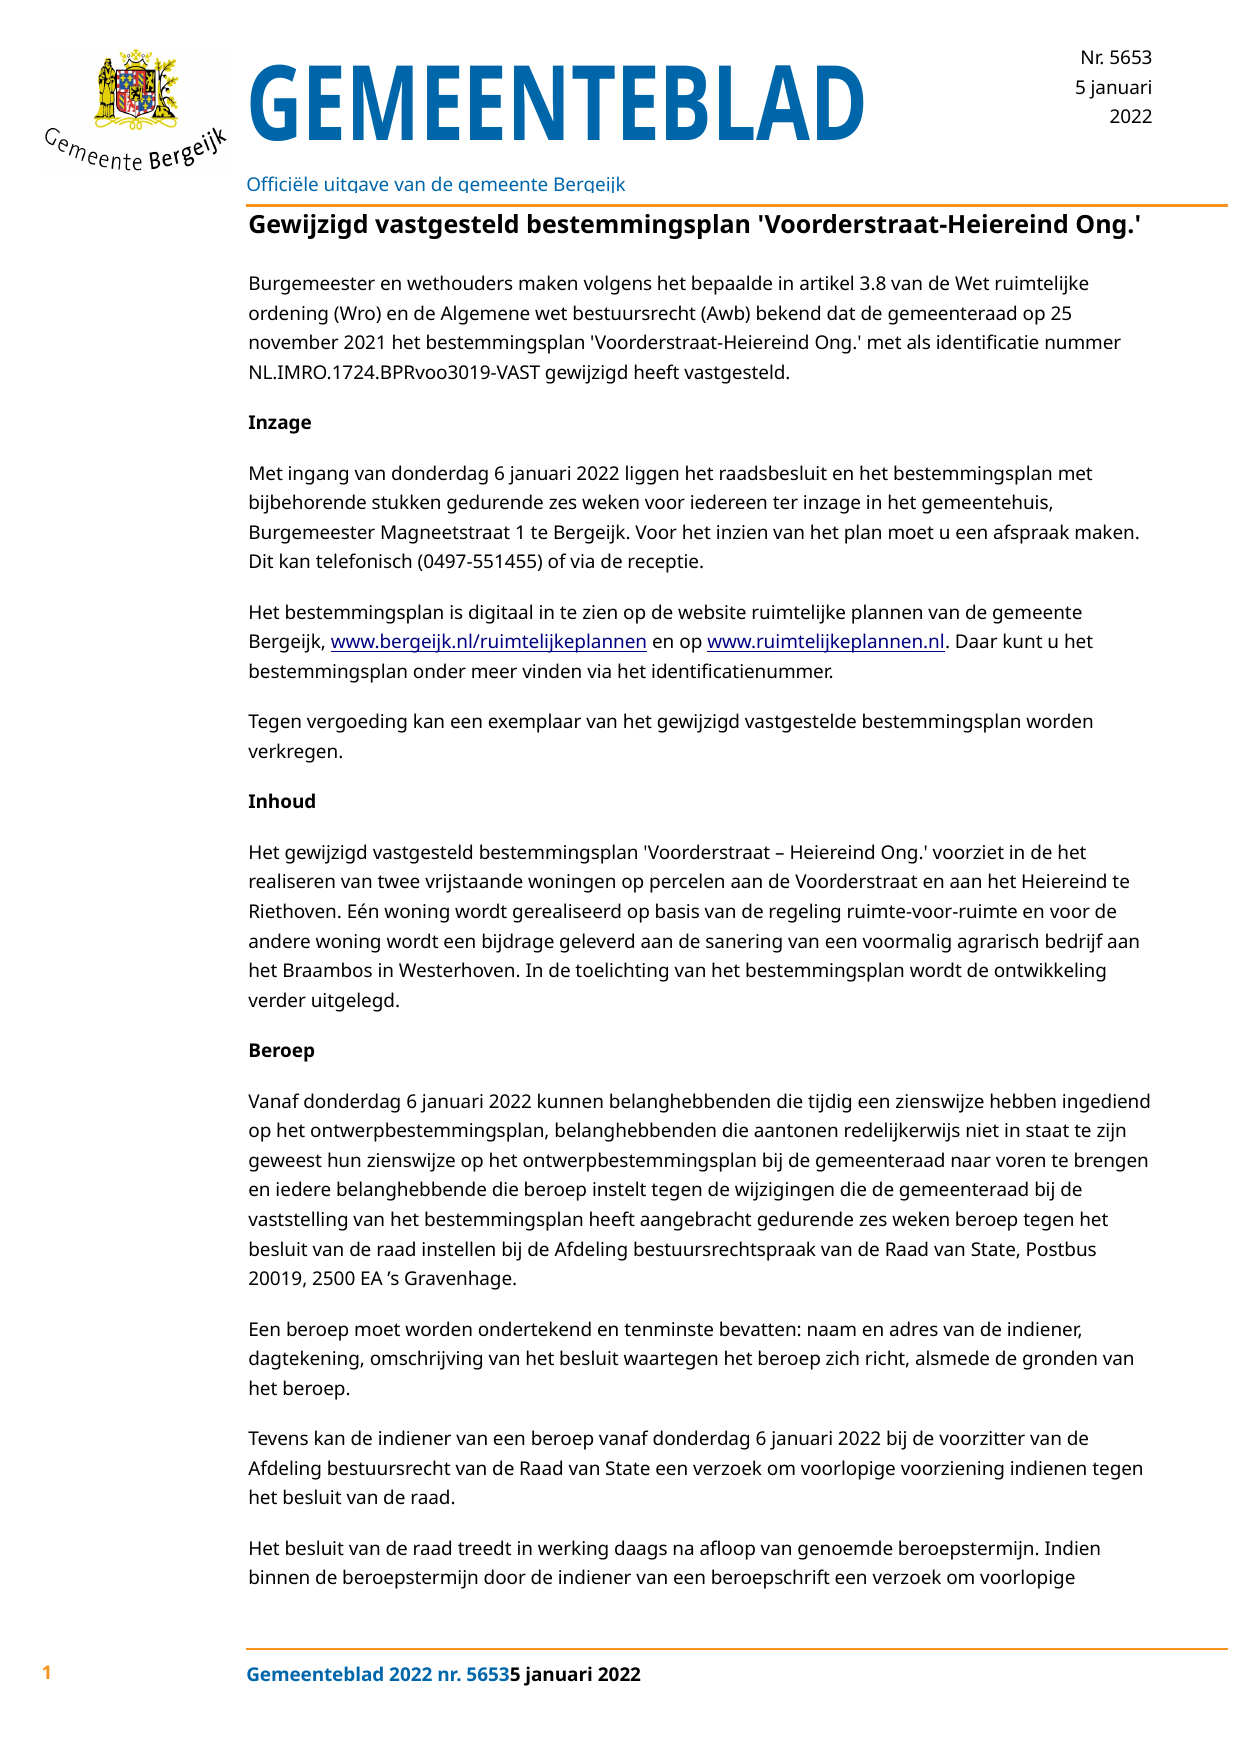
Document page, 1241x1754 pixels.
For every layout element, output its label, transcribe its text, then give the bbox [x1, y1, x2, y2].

text Vanaf donderdag 6 januari 2022 kunnen belanghebbenden die tijdig een zienswijze hebben ingediend op het ontwerpbestemmingsplan, belanghebbenden die aantonen redelijkerwijs niet in staat te zijn geweest hun zienswijze op het ontwerpbestemmingsplan bij de gemeenteraad naar voren te brengen en iedere belanghebbende die beroep instelt tegen de wijzigingen die de gemeenteraad bij de vaststelling van het bestemmingsplan heeft aangebracht gedurende zes weken beroep tegen het besluit van de raad instellen bij de Afdeling bestuursrechtspraak van de Raad van State, Postbus 20019, 2500 EA ’s Gravenhage. [248, 1088, 1152, 1291]
text Inhoud [248, 789, 1152, 814]
text Burgemeester en wethouders maken volgens het bepaalde in artikel 3.8 van de Wet ruimtelijke ordening (Wro) en de Algemene wet bestuursrecht (Awb) bekend dat de gemeenteraad op 25 november 2021 het bestemmingsplan 'Voorderstraat-Heiereind Ong.' met als identificatie nummer NL.IMRO.1724.BPRvoo3019-VAST gewijzigd heeft vastgesteld. [248, 270, 1152, 385]
text Met ingang van donderdag 6 januari 2022 liggen het raadsbesluit en het bestemmingsplan met bijbehorende stukken gedurende zes weken voor iedereen ter inzage in het gemeentehuis, Burgemeester Magneetstraat 1 te Bergeijk. Voor het inzien van het plan moet u een afspraak maken. Dit kan telefonisch (0497-551455) of via de receptie. [248, 460, 1152, 574]
text Tevens kan de indiener van een beroep vanaf donderdag 6 januari 2022 bij de voorzitter van de Afdeling bestuursrecht van de Raad van State een verzoek om voorlopige voorziening indienen tegen het besluit van de raad. [248, 1425, 1152, 1510]
text Tegen vergoeding kan een exemplaar van het gewijzigd vastgestelde bestemmingsplan worden verkregen. [248, 709, 1152, 764]
text Inzage [248, 409, 1152, 435]
text Het besluit van de raad treedt in werking daags na afloop van genoemde beroepstermijn. Indien binnen de beroepstermijn door de indiener van een beroepschrift een verzoek om voorlopige [248, 1535, 1152, 1590]
text Het bestemmingsplan is digitaal in te zien op de website ruimtelijke plannen van de gemeente Bergeijk, www.bergeijk.nl/ruimtelijkeplannen en op www.ruimtelijkeplannen.nl. Daar kunt u het bestemmingsplan onder meer vinden via het identificatienummer. [248, 599, 1152, 684]
text Beroep [248, 1037, 1152, 1063]
text Een beroep moet worden ondertekend en tenminste bevatten: naam en adres van de indiener, dagtekening, omschrijving van het besluit waartegen het beroep zich richt, alsmede de gronden van het beroep. [248, 1316, 1152, 1401]
text Het gewijzigd vastgesteld bestemmingsplan 'Voorderstraat – Heiereind Ong.' voorziet in de het realiseren van twee vrijstaande woningen op percelen aan de Voorderstraat en aan het Heiereind te Riethoven. Eén woning wordt gerealiseerd op basis van de regeling ruimte-voor-ruimte en voor de andere woning wordt een bijdrage geleverd aan de sanering van een voormalig agrarisch bedrijf aan het Braambos in Westerhoven. In de toelichting van het bestemmingsplan wordt de ontwikkeling verder uitgelegd. [248, 839, 1152, 1013]
picture [41, 47, 231, 172]
text Gewijzigd vastgesteld bestemmingsplan 'Voorderstraat-Heiereind Ong.' [248, 207, 1152, 241]
